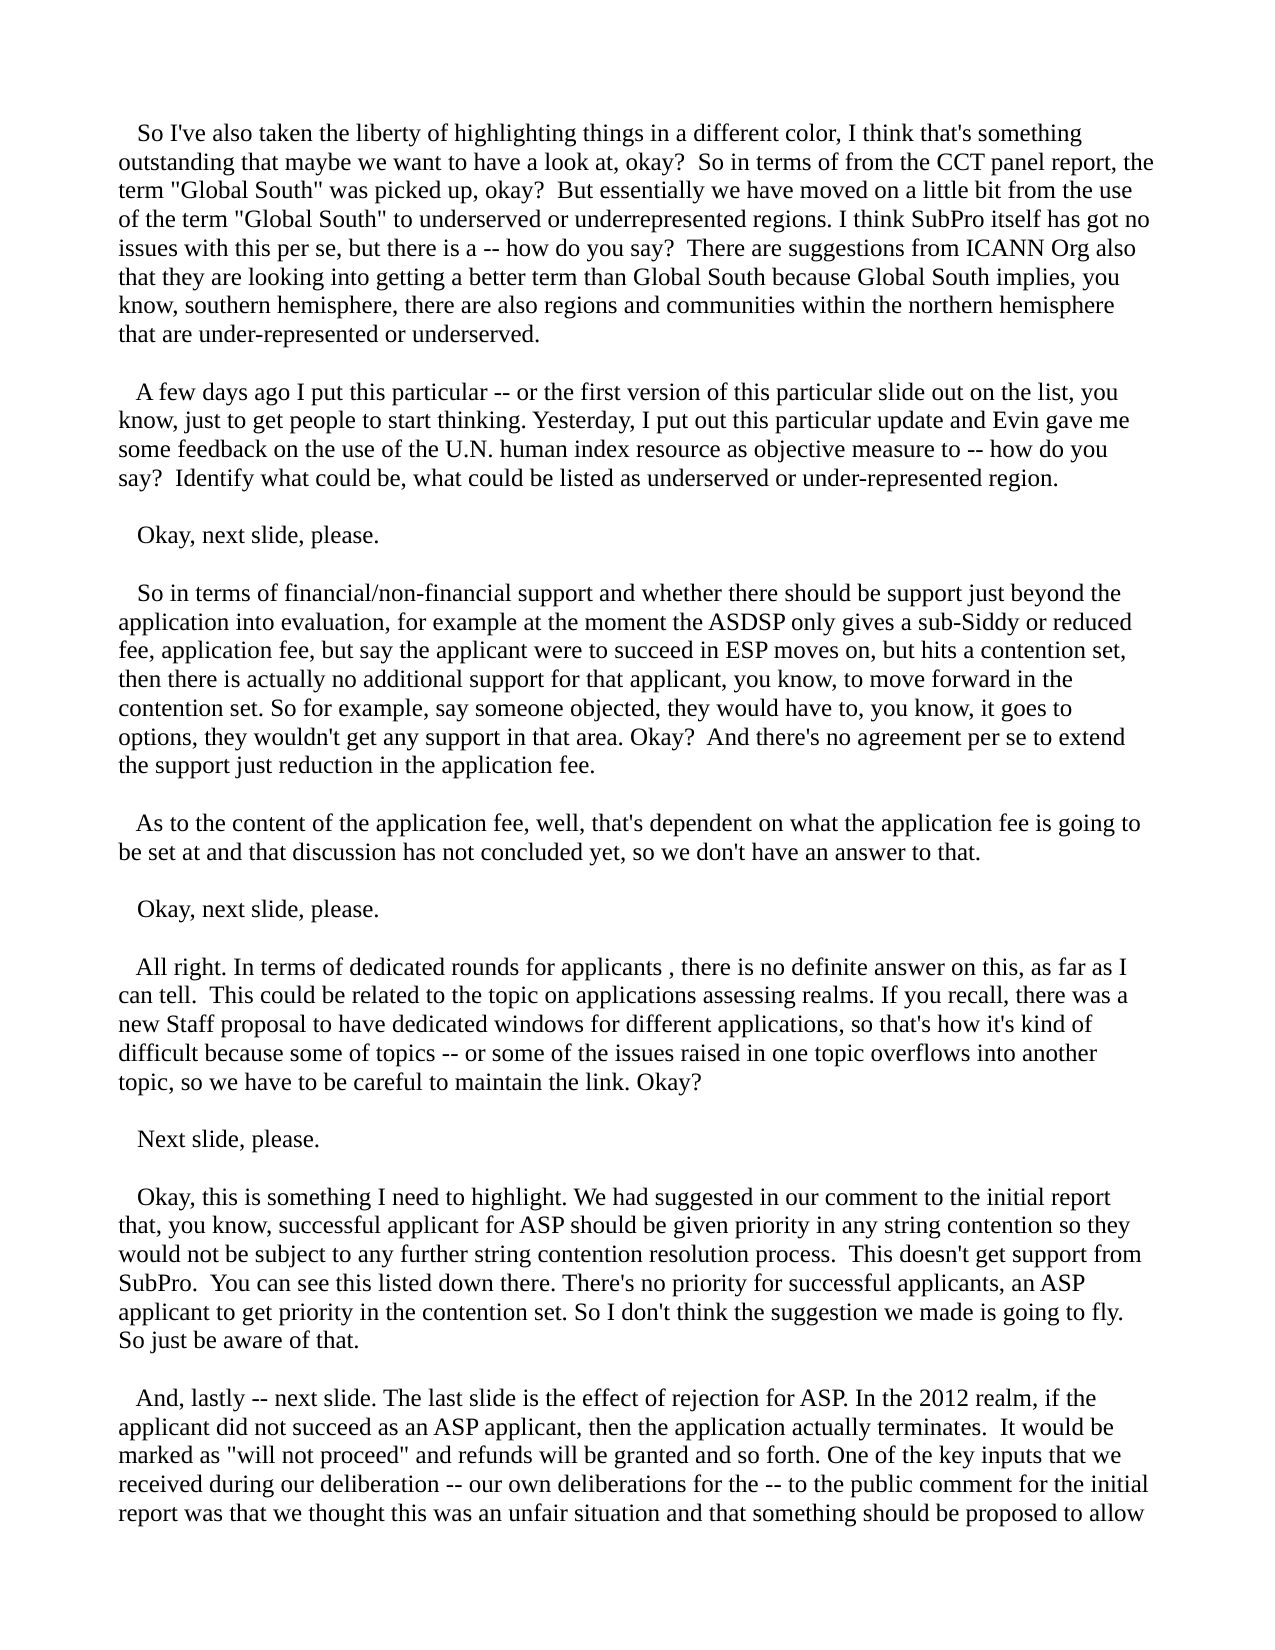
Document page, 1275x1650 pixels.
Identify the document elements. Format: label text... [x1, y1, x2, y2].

text Okay, next slide, please. [118, 894, 1157, 923]
text And, lastly -- next slide. The last slide is the effect of rejection for ASP. In the 2012 realm, if the applicant did not succeed as an ASP applicant, then the application actually terminates. It would be marked as "will not proceed" and refunds will be granted and so forth. One of the key inputs that we received during our deliberation -- our own deliberations for the -- to the public comment for the initial report was that we thought this was an unfair situation and that something should be proposed to allow [118, 1383, 1157, 1527]
text Next slide, please. [118, 1124, 1157, 1153]
text Okay, next slide, please. [118, 521, 1157, 549]
text Okay, this is something I need to highlight. We had suggested in our comment to the initial report that, you know, successful applicant for ASP should be given priority in any string contention so they would not be subject to any further string contention resolution process. This doesn't get support from SubPro. You can see this listed down there. There's no priority for successful applicants, an ASP applicant to get priority in the contention set. So I don't think the suggestion we made is going to fly. So just be aware of that. [118, 1182, 1157, 1354]
text So I've also taken the liberty of highlighting things in a different color, I think that's something outstanding that maybe we want to have a look at, okay? So in terms of from the CCT panel report, the term "Global South" was picked up, okay? But essentially we have moved on a little bit from the use of the term "Global South" to underserved or underrepresented regions. I think SubPro itself has got no issues with this per se, but there is a -- how do you say? There are suggestions from ICANN Org also that they are looking into getting a better term than Global South because Global South implies, you know, southern hemisphere, there are also regions and communities within the northern hemisphere that are under-represented or underserved. [118, 118, 1157, 348]
text As to the content of the application fee, well, that's dependent on what the application fee is going to be set at and that discussion has not concluded yet, so we don't have an answer to that. [118, 808, 1157, 866]
text A few days ago I put this particular -- or the first version of this particular slide out on the list, you know, just to get people to start thinking. Yesterday, I put out this particular update and Evin gave me some feedback on the use of the U.N. human index resource as objective measure to -- how do you say? Identify what could be, what could be listed as underserved or under-represented region. [118, 377, 1157, 492]
text So in terms of financial/non-financial support and whether there should be support just beyond the application into evaluation, for example at the moment the ASDSP only gives a sub-Siddy or reduced fee, application fee, but say the applicant were to succeed in ESP moves on, but hits a contention set, then there is actually no additional support for that applicant, you know, to move forward in the contention set. So for example, say someone objected, they would have to, you know, it goes to options, they wouldn't get any support in that area. Okay? And there's no agreement per se to extend the support just reduction in the application fee. [118, 578, 1157, 779]
text All right. In terms of dedicated rounds for applicants , there is no definite answer on this, as far as I can tell. This could be related to the topic on applications assessing realms. If you recall, there was a new Staff proposal to have dedicated windows for different applications, so that's how it's kind of difficult because some of topics -- or some of the issues raised in one topic overflows into another topic, so we have to be careful to maintain the link. Okay? [118, 952, 1157, 1096]
